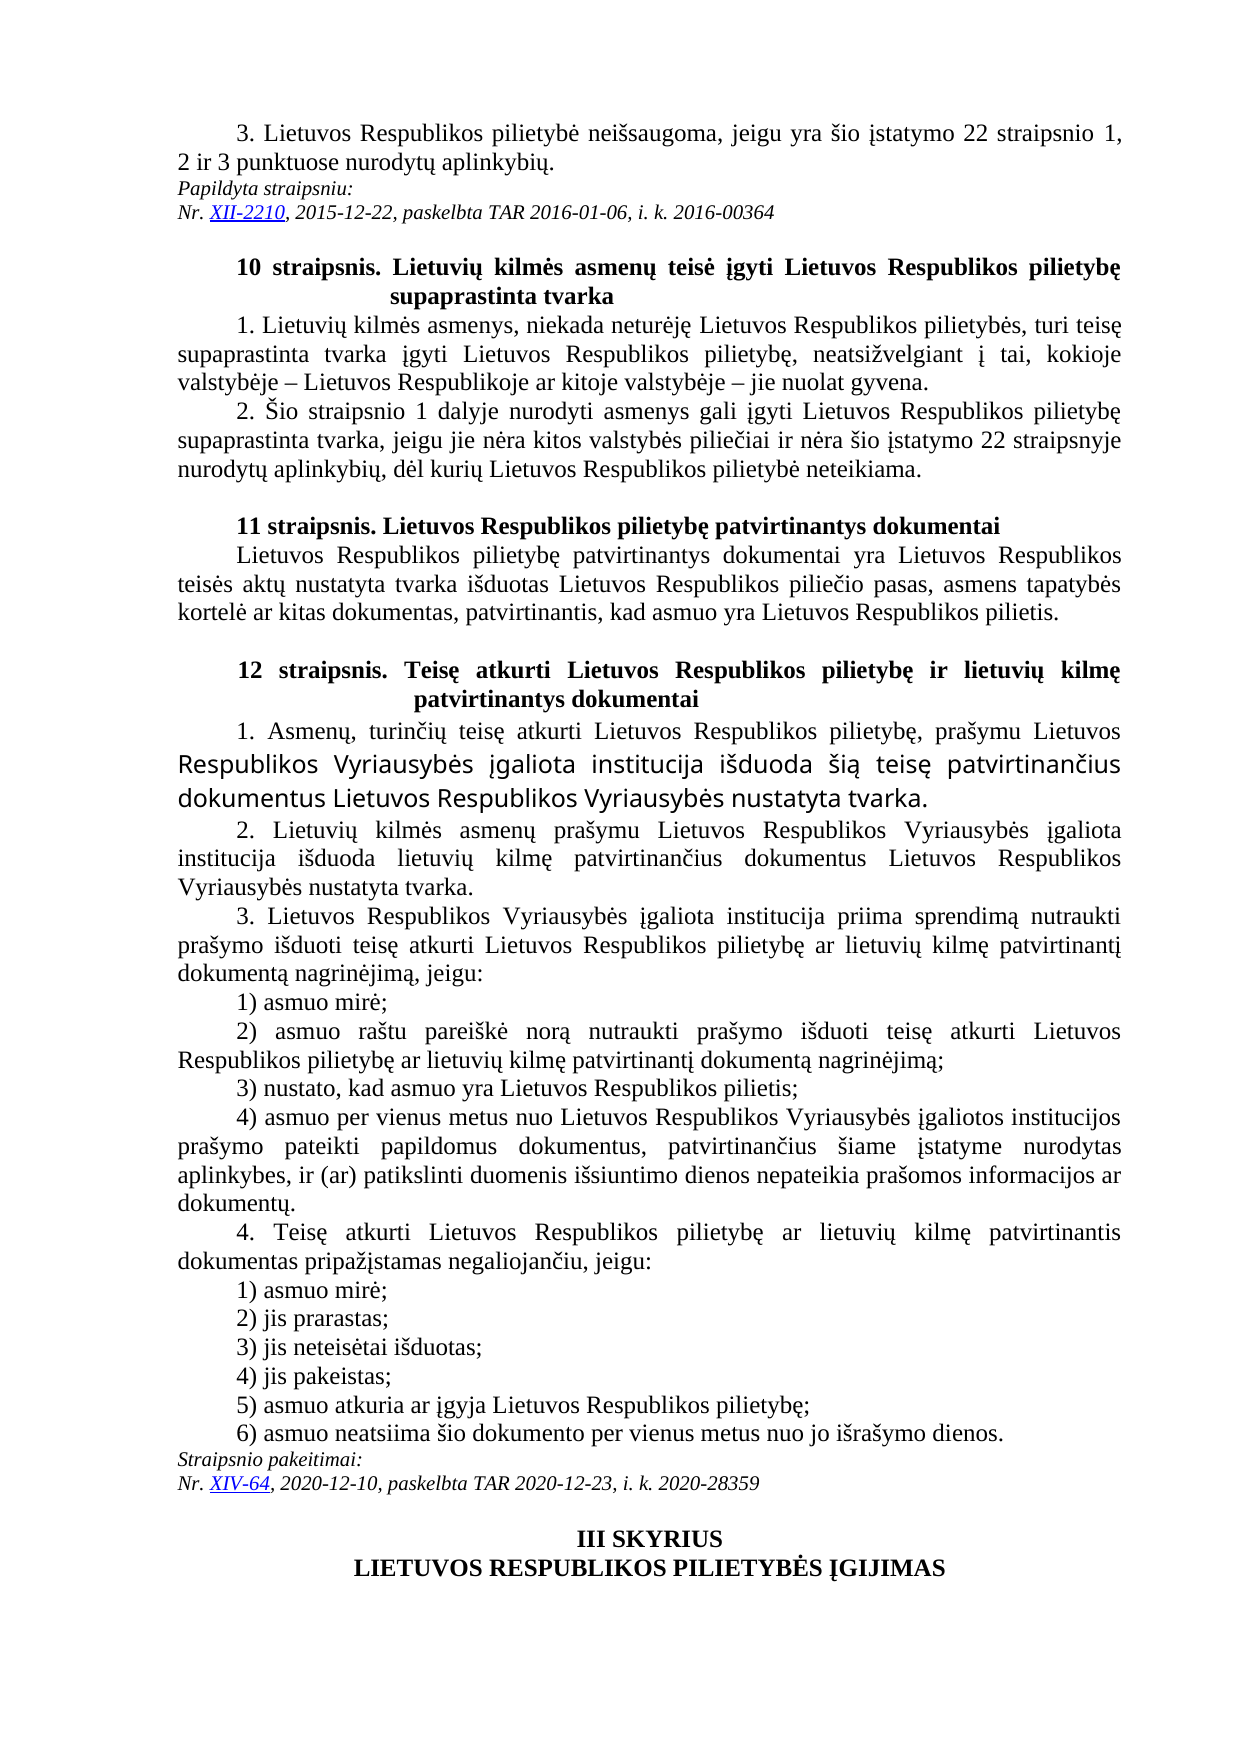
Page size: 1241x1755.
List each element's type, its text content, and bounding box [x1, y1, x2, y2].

text 3. Lietuvos Respublikos pilietybė neišsaugoma, jeigu yra šio įstatymo 22 straipsnio 1, 2 ir 3 punktuose nurodytų aplinkybių. [177, 118, 1122, 176]
text Nr. XII-2210, 2015-12-22, paskelbta TAR 2016-01-06, i. k. 2016-00364 [177, 200, 1122, 224]
text LIETUVOS RESPUBLIKOS PILIETYBĖS ĮGIJIMAS [177, 1553, 1122, 1582]
text 2. Šio straipsnio 1 dalyje nurodyti asmenys gali įgyti Lietuvos Respublikos pilietybę supaprastinta tvarka, jeigu jie nėra kitos valstybės piliečiai ir nėra šio įstatymo 22 straipsnyje nurodytų aplinkybių, dėl kurių Lietuvos Respublikos pilietybė neteikiama. [177, 396, 1122, 482]
text 6) asmuo neatsiima šio dokumento per vienus metus nuo jo išrašymo dienos. [177, 1418, 1122, 1447]
text 3) nustato, kad asmuo yra Lietuvos Respublikos pilietis; [177, 1073, 1122, 1102]
text 1. Lietuvių kilmės asmenys, niekada neturėję Lietuvos Respublikos pilietybės, turi teisę supaprastinta tvarka įgyti Lietuvos Respublikos pilietybę, neatsižvelgiant į tai, kokioje valstybėje – Lietuvos Respublikoje ar kitoje valstybėje – jie nuolat gyvena. [177, 310, 1122, 396]
text 2. Lietuvių kilmės asmenų prašymu Lietuvos Respublikos Vyriausybės įgaliota institucija išduoda lietuvių kilmę patvirtinančius dokumentus Lietuvos Respublikos Vyriausybės nustatyta tvarka. [177, 815, 1122, 901]
text 4) asmuo per vienus metus nuo Lietuvos Respublikos Vyriausybės įgaliotos institucijos prašymo pateikti papildomus dokumentus, patvirtinančius šiame įstatyme nurodytas aplinkybes, ir (ar) patikslinti duomenis išsiuntimo dienos nepateikia prašomos informacijos ar dokumentų. [177, 1102, 1122, 1217]
text Straipsnio pakeitimai: [177, 1447, 1122, 1471]
text 5) asmuo atkuria ar įgyja Lietuvos Respublikos pilietybę; [177, 1390, 1122, 1418]
text 4) jis pakeistas; [177, 1361, 1122, 1390]
text Lietuvos Respublikos pilietybę patvirtinantys dokumentai yra Lietuvos Respublikos teisės aktų nustatyta tvarka išduotas Lietuvos Respublikos piliečio pasas, asmens tapatybės kortelė ar kitas dokumentas, patvirtinantis, kad asmuo yra Lietuvos Respublikos pilietis. [177, 540, 1122, 626]
text 2) asmuo raštu pareiškė norą nutraukti prašymo išduoti teisę atkurti Lietuvos Respublikos pilietybę ar lietuvių kilmę patvirtinantį dokumentą nagrinėjimą; [177, 1016, 1122, 1073]
text 1) asmuo mirė; [177, 1275, 1122, 1303]
text 2) jis prarastas; [177, 1303, 1122, 1332]
text 1) asmuo mirė; [177, 987, 1122, 1016]
text 11 straipsnis. Lietuvos Respublikos pilietybę patvirtinantys dokumentai [177, 511, 1122, 540]
text Nr. XIV-64, 2020-12-10, paskelbta TAR 2020-12-23, i. k. 2020-28359 [177, 1471, 1122, 1495]
text 10 straipsnis. Lietuvių kilmės asmenų teisė įgyti Lietuvos Respublikos pilietybę supaprastinta tvarka [236, 252, 1122, 310]
text Papildyta straipsniu: [177, 176, 1122, 200]
text 12 straipsnis. Teisę atkurti Lietuvos Respublikos pilietybę ir lietuvių kilmę patvirtinantys dokumentai [237, 655, 1122, 712]
text III SKYRIUS [177, 1524, 1122, 1553]
text 3) jis neteisėtai išduotas; [177, 1332, 1122, 1361]
text 1. Asmenų, turinčių teisę atkurti Lietuvos Respublikos pilietybę, prašymu Lietuvos Respublikos Vyriausybės įgaliota institucija išduoda šią teisę patvirtinančius dokumentus Lietuvos Respublikos Vyriausybės nustatyta tvarka. [177, 712, 1122, 815]
text 4. Teisę atkurti Lietuvos Respublikos pilietybę ar lietuvių kilmę patvirtinantis dokumentas pripažįstamas negaliojančiu, jeigu: [177, 1217, 1122, 1275]
text 3. Lietuvos Respublikos Vyriausybės įgaliota institucija priima sprendimą nutraukti prašymo išduoti teisę atkurti Lietuvos Respublikos pilietybę ar lietuvių kilmę patvirtinantį dokumentą nagrinėjimą, jeigu: [177, 901, 1122, 987]
